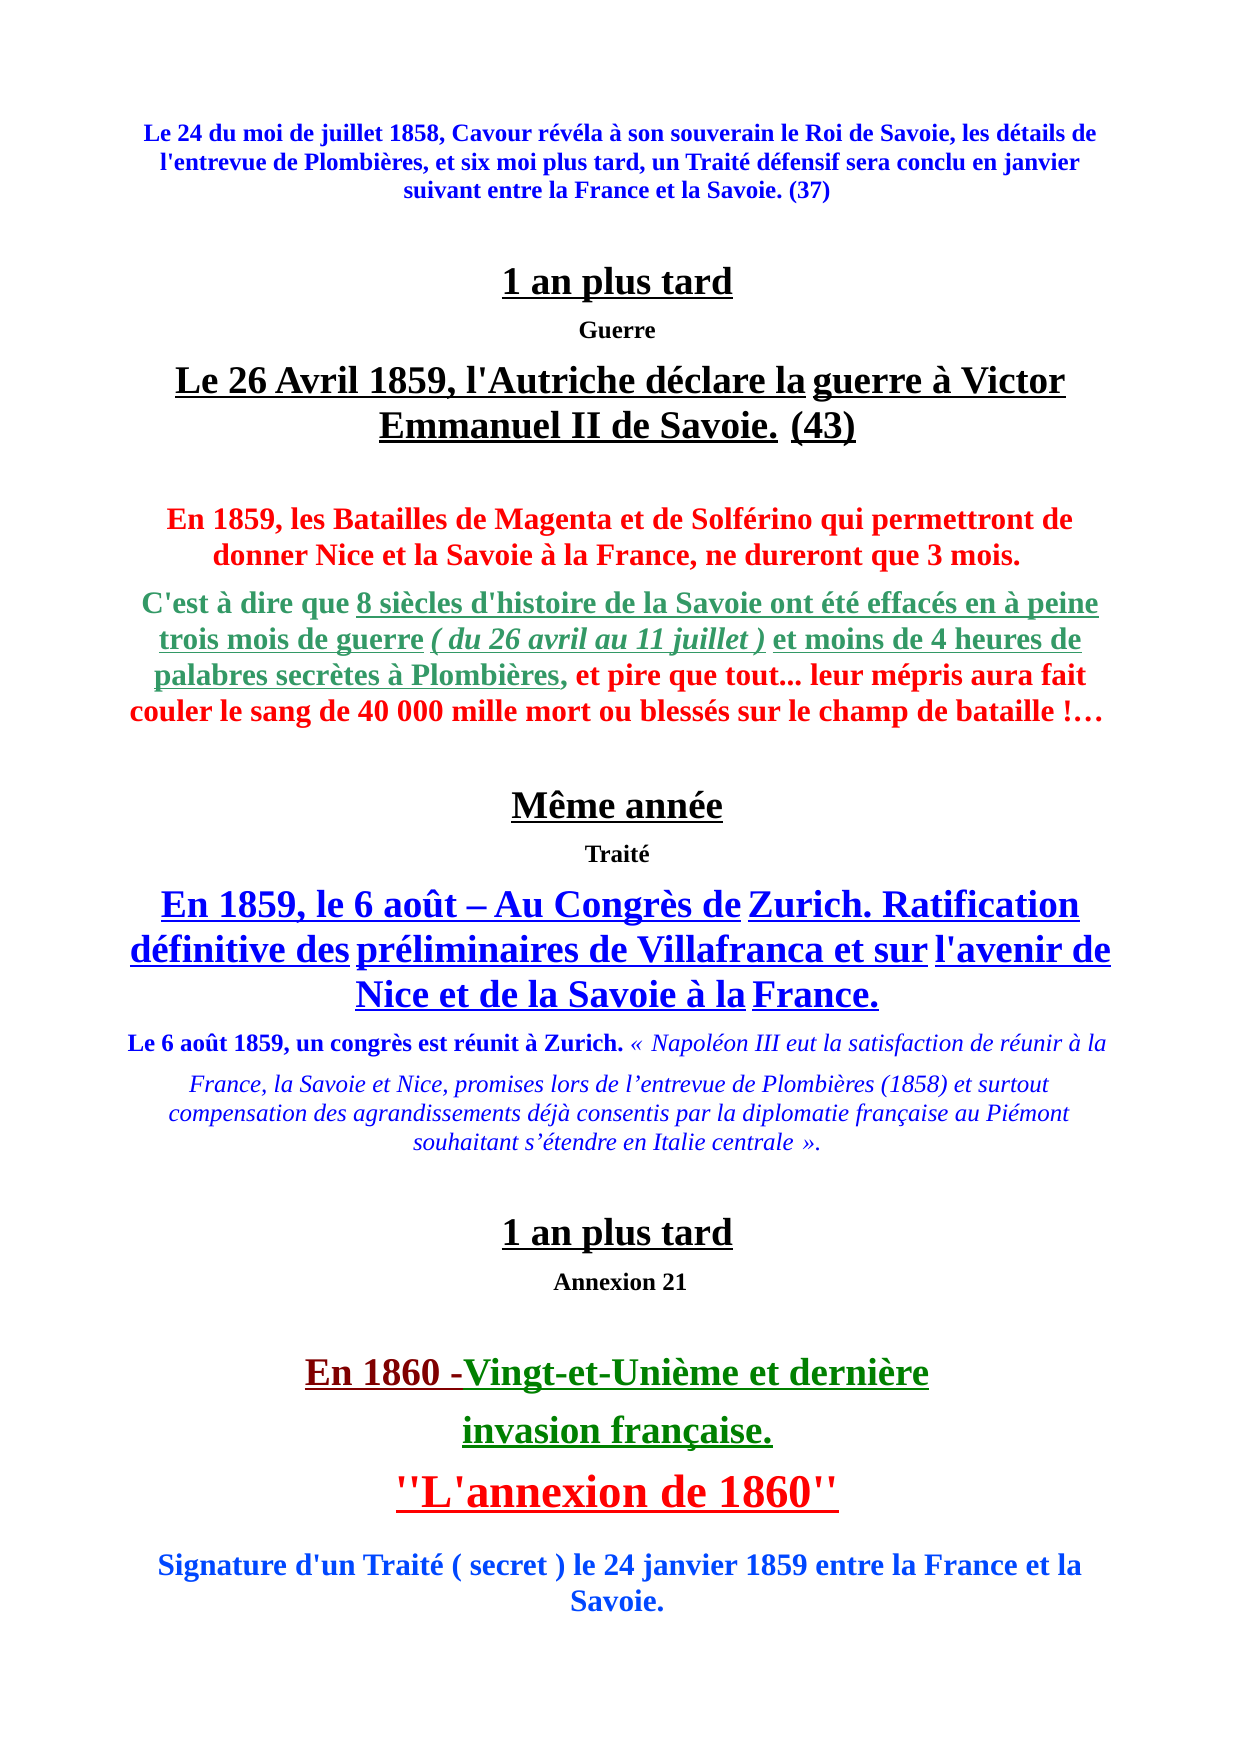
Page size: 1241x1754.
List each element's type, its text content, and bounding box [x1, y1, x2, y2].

text Le 24 du moi de juillet 1858, Cavour révéla à son souverain le Roi de Savoie, les détails de l'entrevue de Plombières, et six moi plus tard, un Traité défensif sera conclu en janvier suivant entre la France et la Savoie. (37) [118, 118, 1122, 204]
text Signature d'un Traité ( secret ) le 24 janvier 1859 entre la France et la Savoie. [118, 1547, 1122, 1618]
text Le 6 août 1859, un congrès est réunit à Zurich. « Napoléon III eut la satisfaction de réunir à la [118, 1028, 1122, 1057]
text ''L'annexion de 1860'' [118, 1464, 1122, 1518]
text En 1860 -Vingt-et-Unième et dernière [118, 1349, 1122, 1394]
text Même année [118, 782, 1122, 827]
text 1 an plus tard [118, 258, 1122, 303]
text En 1859, le 6 août – Au Congrès de Zurich. Ratification définitive des préliminaires de Villafranca et sur l'avenir de Nice et de la Savoie à la France. [118, 881, 1122, 1016]
text Annexion 21 [118, 1267, 1122, 1295]
text Guerre [118, 316, 1122, 344]
text Le 26 Avril 1859, l'Autriche déclare la guerre à Victor Emmanuel II de Savoie. (43) [118, 357, 1122, 447]
text France, la Savoie et Nice, promises lors de l’entrevue de Plombières (1858) et surtout compensation des agrandissements déjà consentis par la diplomatie française au Piémont souhaitant s’étendre en Italie centrale ». [118, 1069, 1122, 1156]
text Traité [118, 839, 1122, 868]
text 1 an plus tard [118, 1209, 1122, 1254]
text En 1859, les Batailles de Magenta et de Solférino qui permettront de donner Nice et la Savoie à la France, ne dureront que 3 mois. [118, 500, 1122, 572]
text C'est à dire que 8 siècles d'histoire de la Savoie ont été effacés en à peine trois mois de guerre ( du 26 avril au 11 juillet ) et moins de 4 heures de palabres secrètes à Plombières, et pire que tout... leur mépris aura fait couler le sang de 40 000 mille mort ou blessés sur le champ de bataille !… [118, 585, 1122, 728]
text invasion française. [118, 1407, 1122, 1451]
